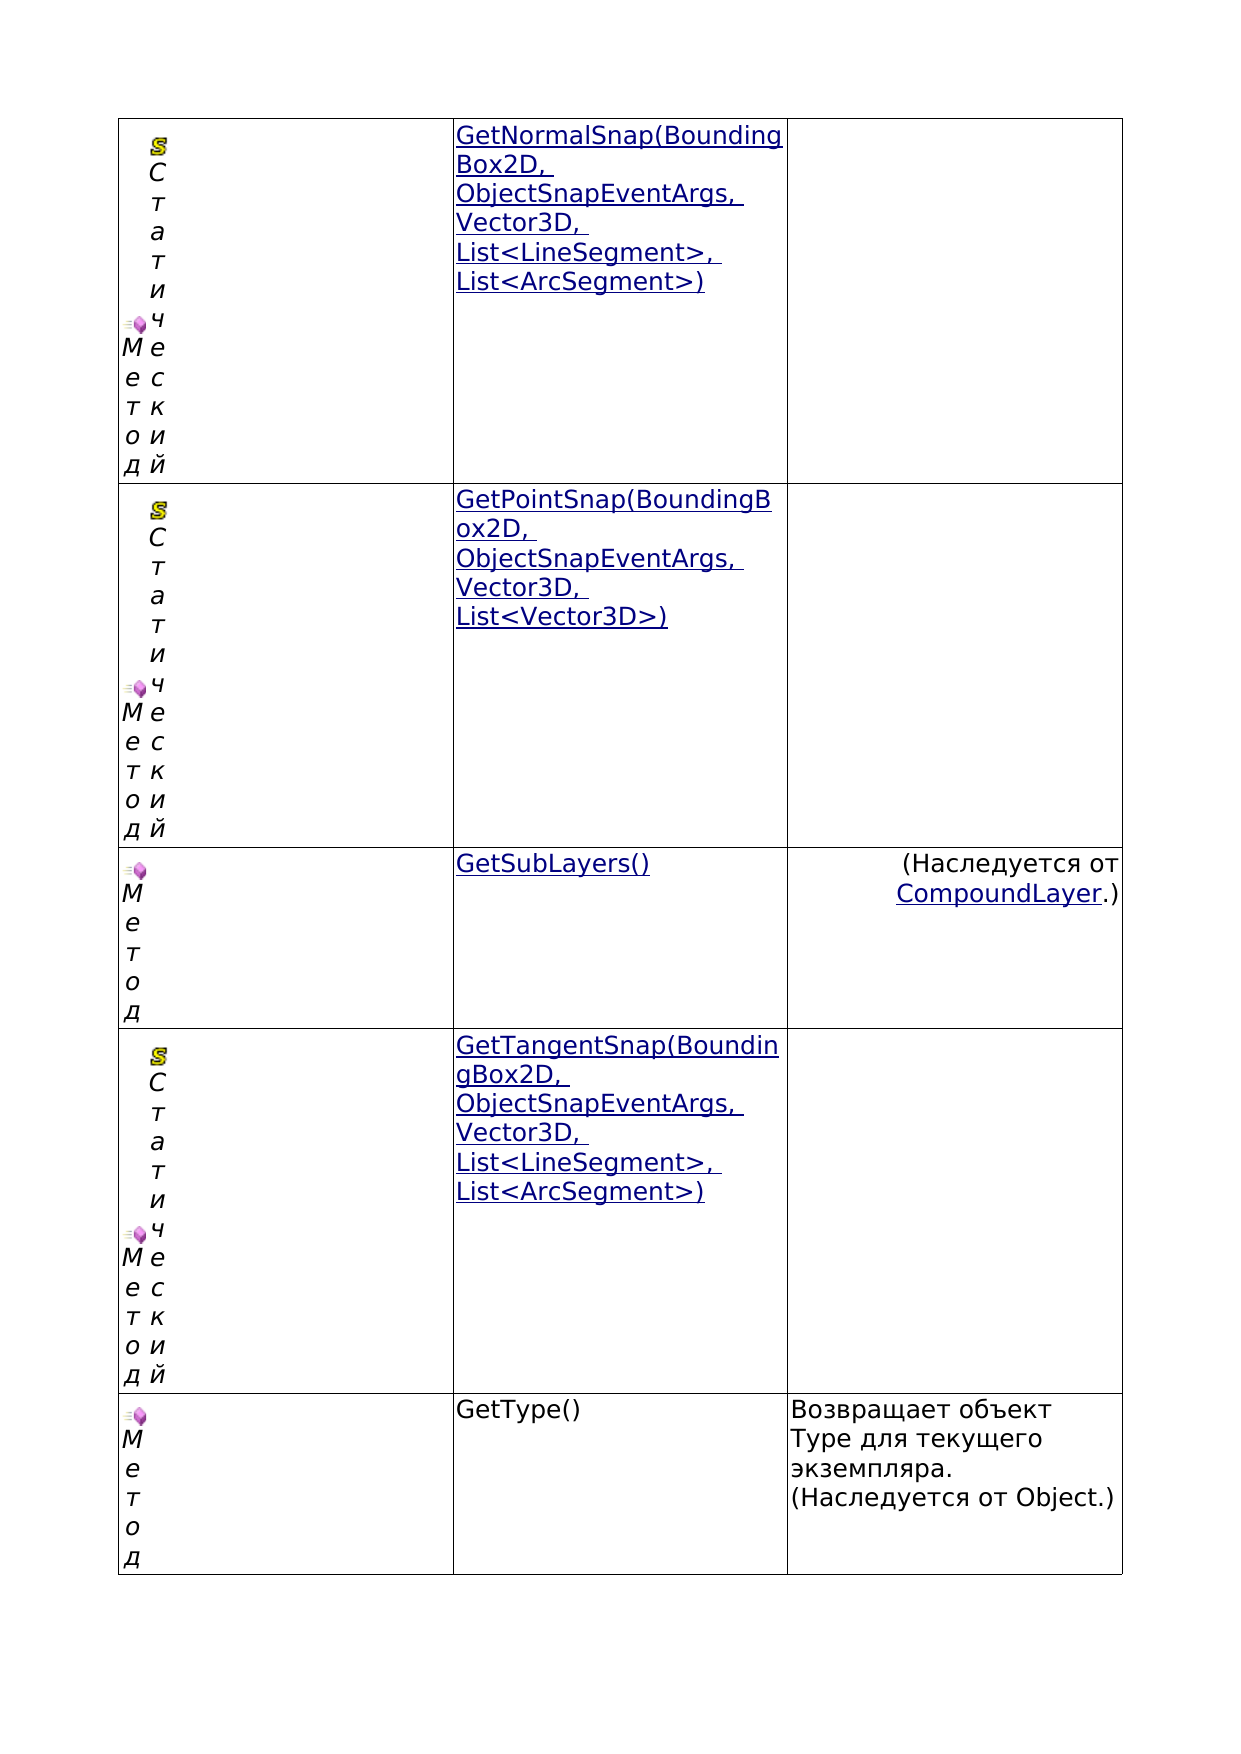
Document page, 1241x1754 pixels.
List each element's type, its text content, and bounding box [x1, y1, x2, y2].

table_cell GetTangentSnap(BoundingBox2D, ObjectSnapEventArgs, Vector3D, List<LineSegment>, List<ArcSegment>) [454, 1029, 787, 1392]
picture [121, 680, 146, 698]
table_cell GetSubLayers() [454, 848, 787, 1028]
table_cell [119, 1029, 453, 1392]
table_cell GetPointSnap(BoundingBox2D, ObjectSnapEventArgs, Vector3D, List<Vector3D>) [454, 484, 787, 847]
picture [146, 1043, 172, 1069]
table_cell [119, 119, 453, 482]
table_cell GetNormalSnap(BoundingBox2D, ObjectSnapEventArgs, Vector3D, List<LineSegment>, List<ArcSegment>) [454, 119, 787, 482]
table_cell [119, 848, 453, 1028]
table_cell [119, 1394, 453, 1574]
picture [121, 316, 146, 334]
table_cell GetType() [454, 1394, 787, 1574]
picture [146, 133, 172, 159]
table_cell [788, 119, 1122, 482]
picture [121, 1226, 146, 1244]
table_cell [119, 484, 453, 847]
picture [121, 1407, 147, 1426]
table_cell [788, 1029, 1122, 1392]
table_cell Возвращает объект Type для текущего экземпляра. (Наследуется от Object.) [788, 1394, 1122, 1574]
picture [121, 862, 147, 880]
table_cell [788, 484, 1122, 847]
picture [146, 497, 172, 523]
table_cell (Наследуется от CompoundLayer.) [788, 848, 1122, 1028]
